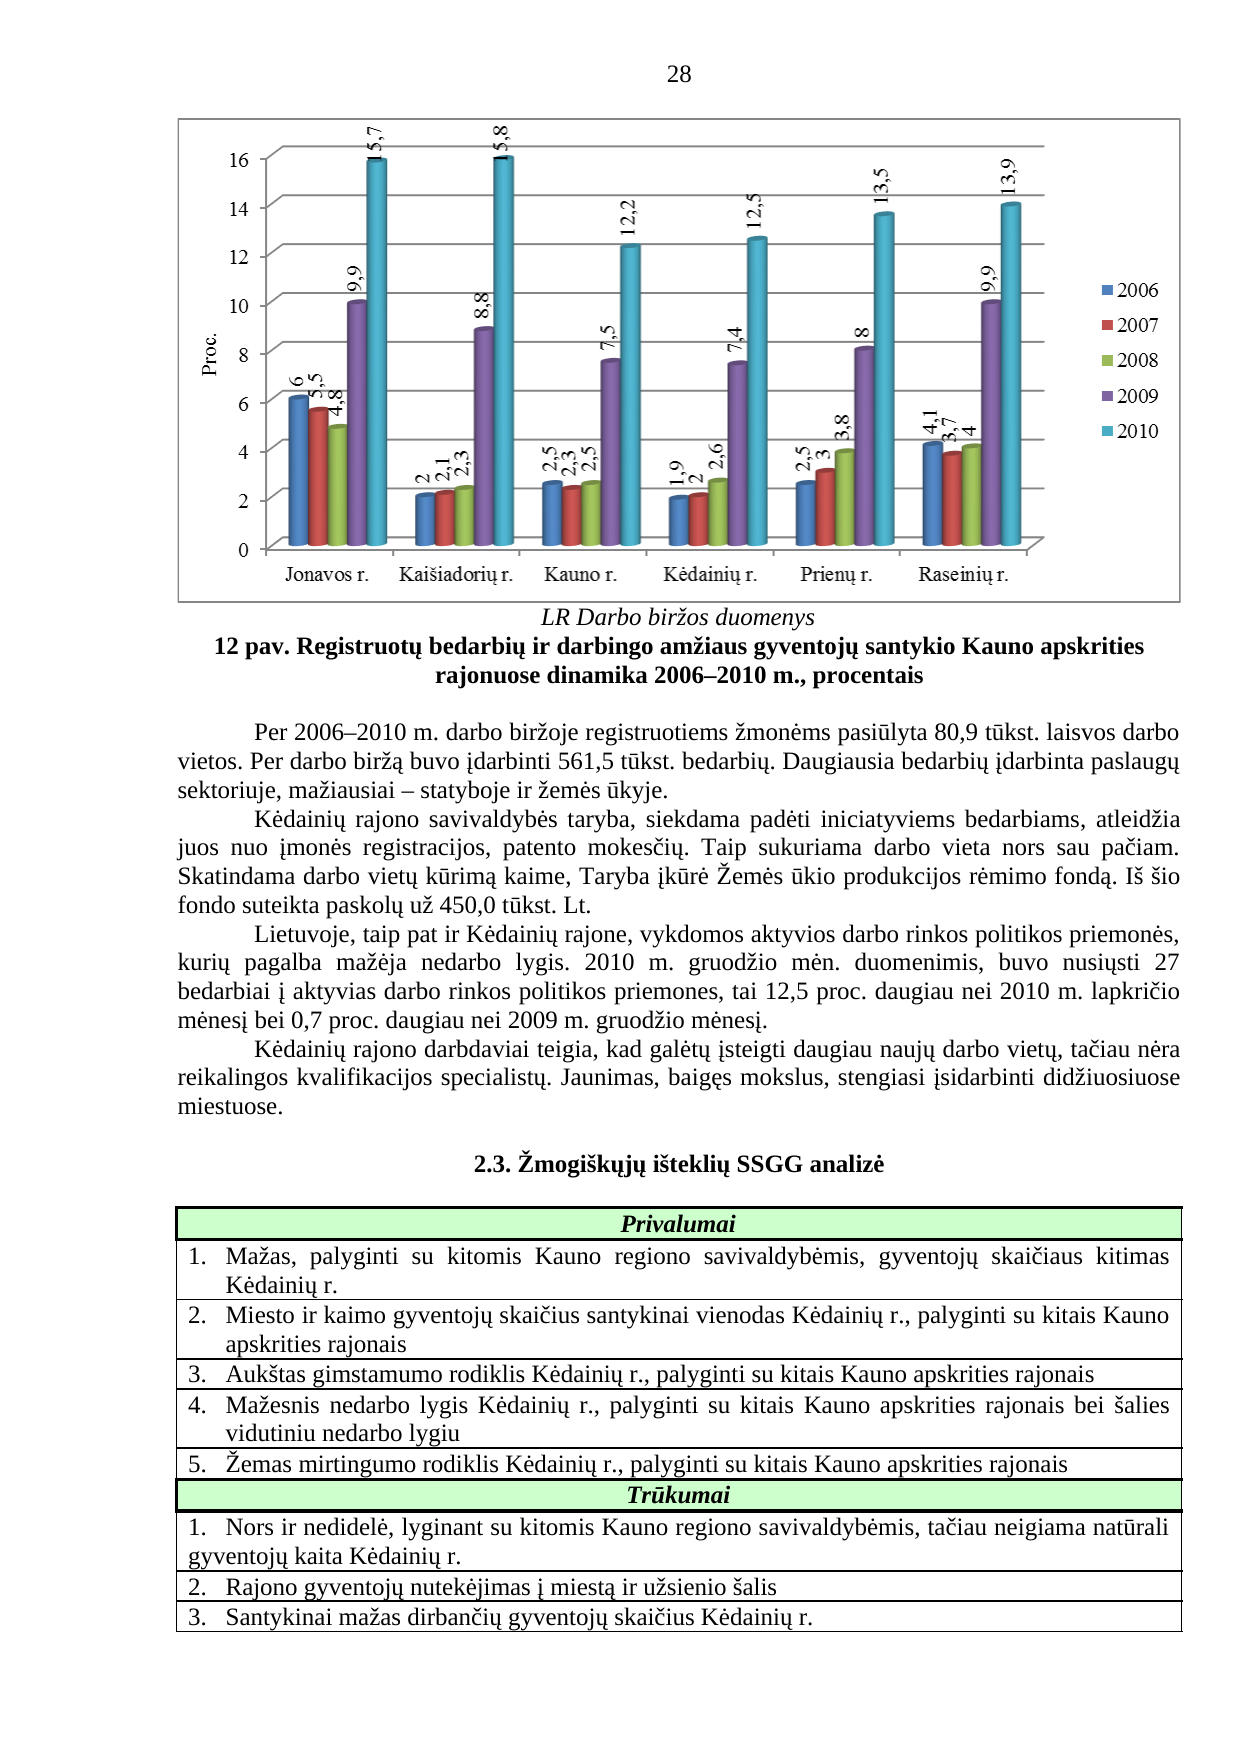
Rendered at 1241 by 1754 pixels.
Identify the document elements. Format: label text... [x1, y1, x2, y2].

table_header Privalumai [178, 1209, 1181, 1238]
text Per 2006–2010 m. darbo biržoje registruotiems žmonėms pasiūlyta 80,9 tūkst. laisvos darbo vietos. Per darbo biržą buvo įdarbinti 561,5 tūkst. bedarbių. Daugiausia bedarbių įdarbinta paslaugų sektoriuje, mažiausiai – statyboje ir žemės ūkyje. [177, 717, 1181, 804]
table_cell 3. Santykinai mažas dirbančių gyventojų skaičius Kėdainių r. [177, 1602, 1181, 1631]
text 2.3. Žmogiškųjų išteklių SSGG analizė [177, 1149, 1181, 1177]
table_cell 1. Mažas, palyginti su kitomis Kauno regiono savivaldybėmis, gyventojų skaičiaus kitimas Kėdainių r. [177, 1241, 1181, 1299]
text Kėdainių rajono darbdaviai teigia, kad galėtų įsteigti daugiau naujų darbo vietų, tačiau nėra reikalingos kvalifikacijos specialistų. Jaunimas, baigęs mokslus, stengiasi įsidarbinti didžiuosiuose miestuose. [177, 1034, 1181, 1120]
table_cell 2. Miesto ir kaimo gyventojų skaičius santykinai vienodas Kėdainių r., palyginti su kitais Kauno apskrities rajonais [177, 1300, 1181, 1358]
text Lietuvoje, taip pat ir Kėdainių rajone, vykdomos aktyvios darbo rinkos politikos priemonės, kurių pagalba mažėja nedarbo lygis. 2010 m. gruodžio mėn. duomenimis, buvo nusiųsti 27 bedarbiai į aktyvias darbo rinkos politikos priemones, tai 12,5 proc. daugiau nei 2010 m. lapkričio mėnesį bei 0,7 proc. daugiau nei 2009 m. gruodžio mėnesį. [177, 919, 1181, 1034]
table_cell 5. Žemas mirtingumo rodiklis Kėdainių r., palyginti su kitais Kauno apskrities rajonais [177, 1449, 1181, 1477]
table_cell 3. Aukštas gimstamumo rodiklis Kėdainių r., palyginti su kitais Kauno apskrities rajonais [177, 1360, 1181, 1388]
text Kėdainių rajono savivaldybės taryba, siekdama padėti iniciatyviems bedarbiams, atleidžia juos nuo įmonės registracijos, patento mokesčių. Taip sukuriama darbo vieta nors sau pačiam. Skatindama darbo vietų kūrimą kaime, Taryba įkūrė Žemės ūkio produkcijos rėmimo fondą. Iš šio fondo suteikta paskolų už 450,0 tūkst. Lt. [177, 804, 1181, 919]
text 12 pav. Registruotų bedarbių ir darbingo amžiaus gyventojų santykio Kauno apskrities rajonuose dinamika 2006–2010 m., procentais [177, 631, 1181, 689]
table_cell 2. Rajono gyventojų nutekėjimas į miestą ir užsienio šalis [177, 1572, 1181, 1600]
table_cell Trūkumai [178, 1481, 1181, 1509]
text LR Darbo biržos duomenys [177, 603, 1181, 631]
table_cell 1. Nors ir nedidelė, lyginant su kitomis Kauno regiono savivaldybėmis, tačiau neigiama natūrali gyventojų kaita Kėdainių r. [177, 1513, 1181, 1570]
table_cell 4. Mažesnis nedarbo lygis Kėdainių r., palyginti su kitais Kauno apskrities rajonais bei šalies vidutiniu nedarbo lygiu [177, 1390, 1181, 1447]
